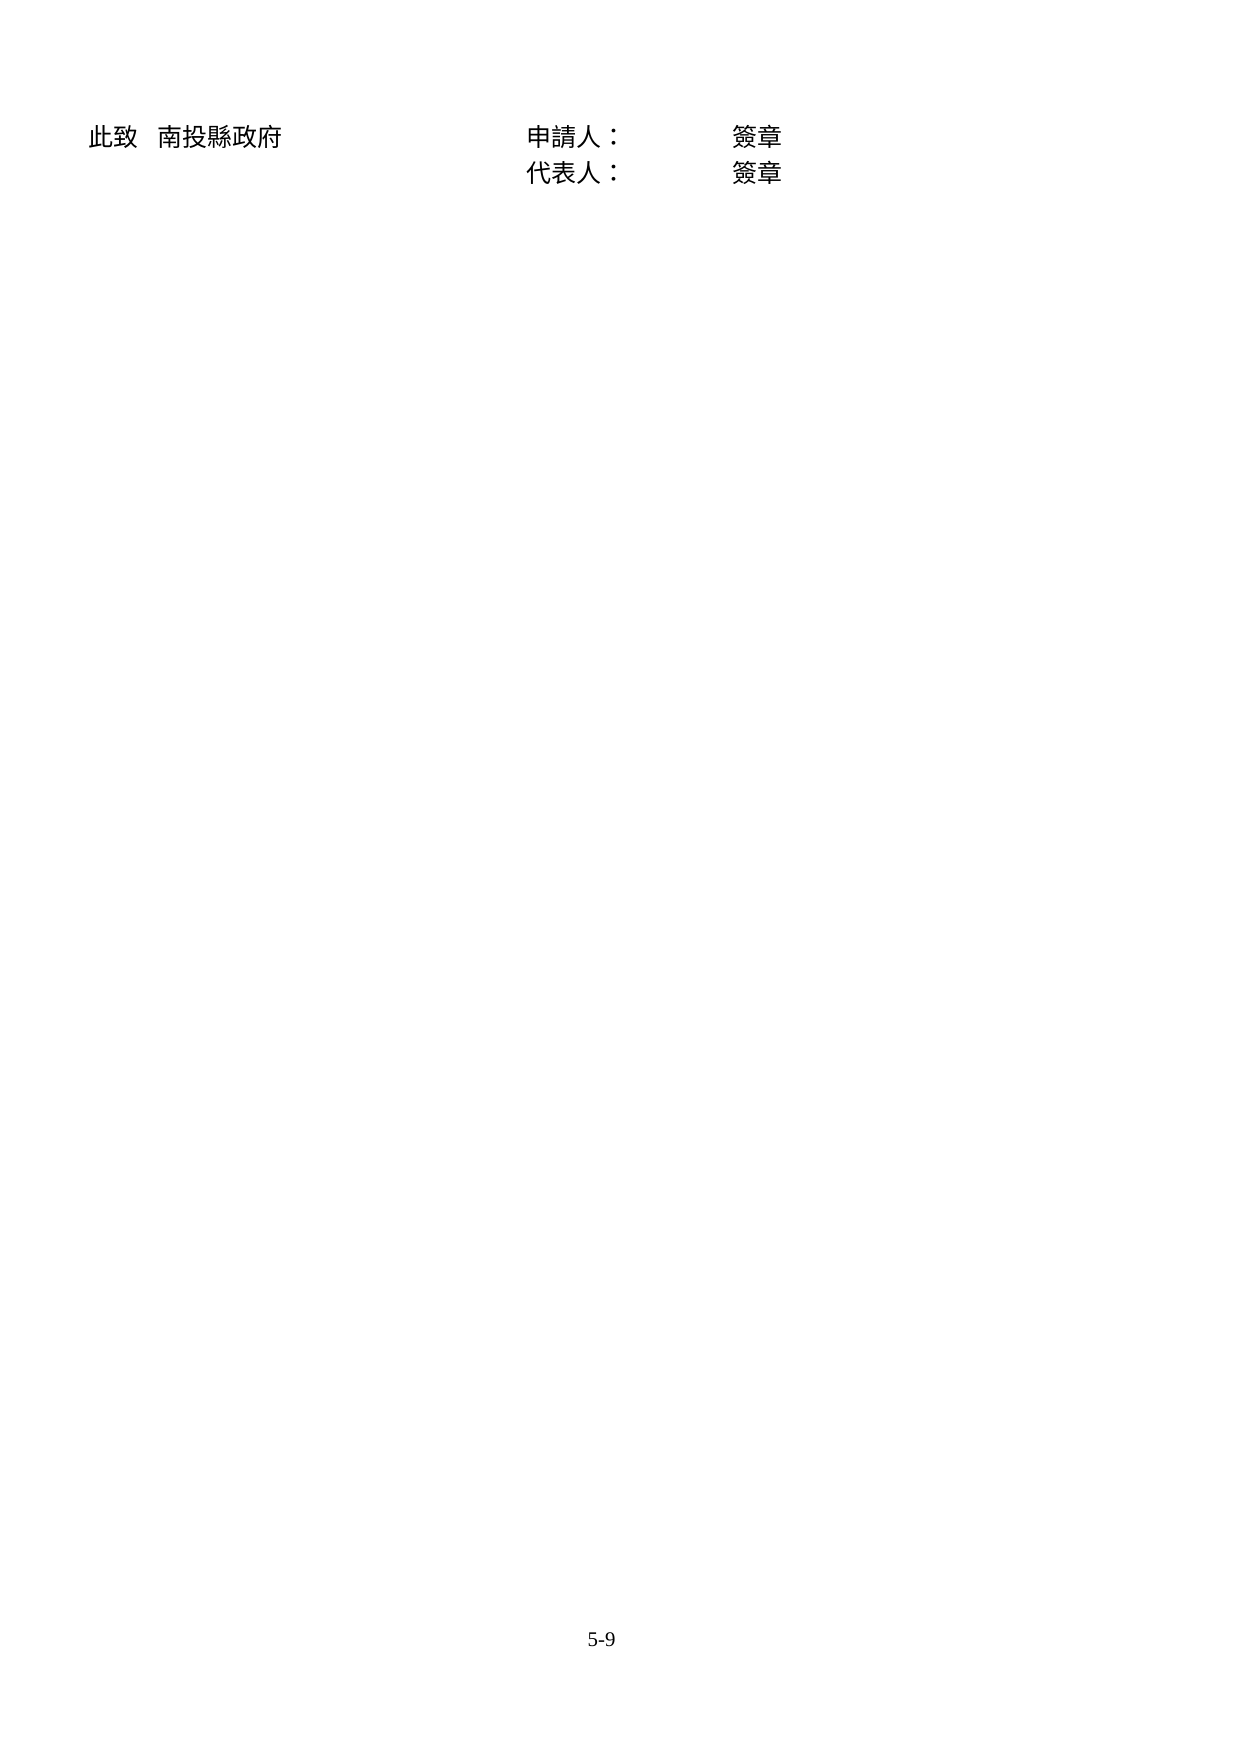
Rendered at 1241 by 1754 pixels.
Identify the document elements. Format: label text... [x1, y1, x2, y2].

text 此致 南投縣政府 申請人： 簽章 [89, 117, 1152, 153]
text 代表人： 簽章 [89, 153, 1152, 191]
